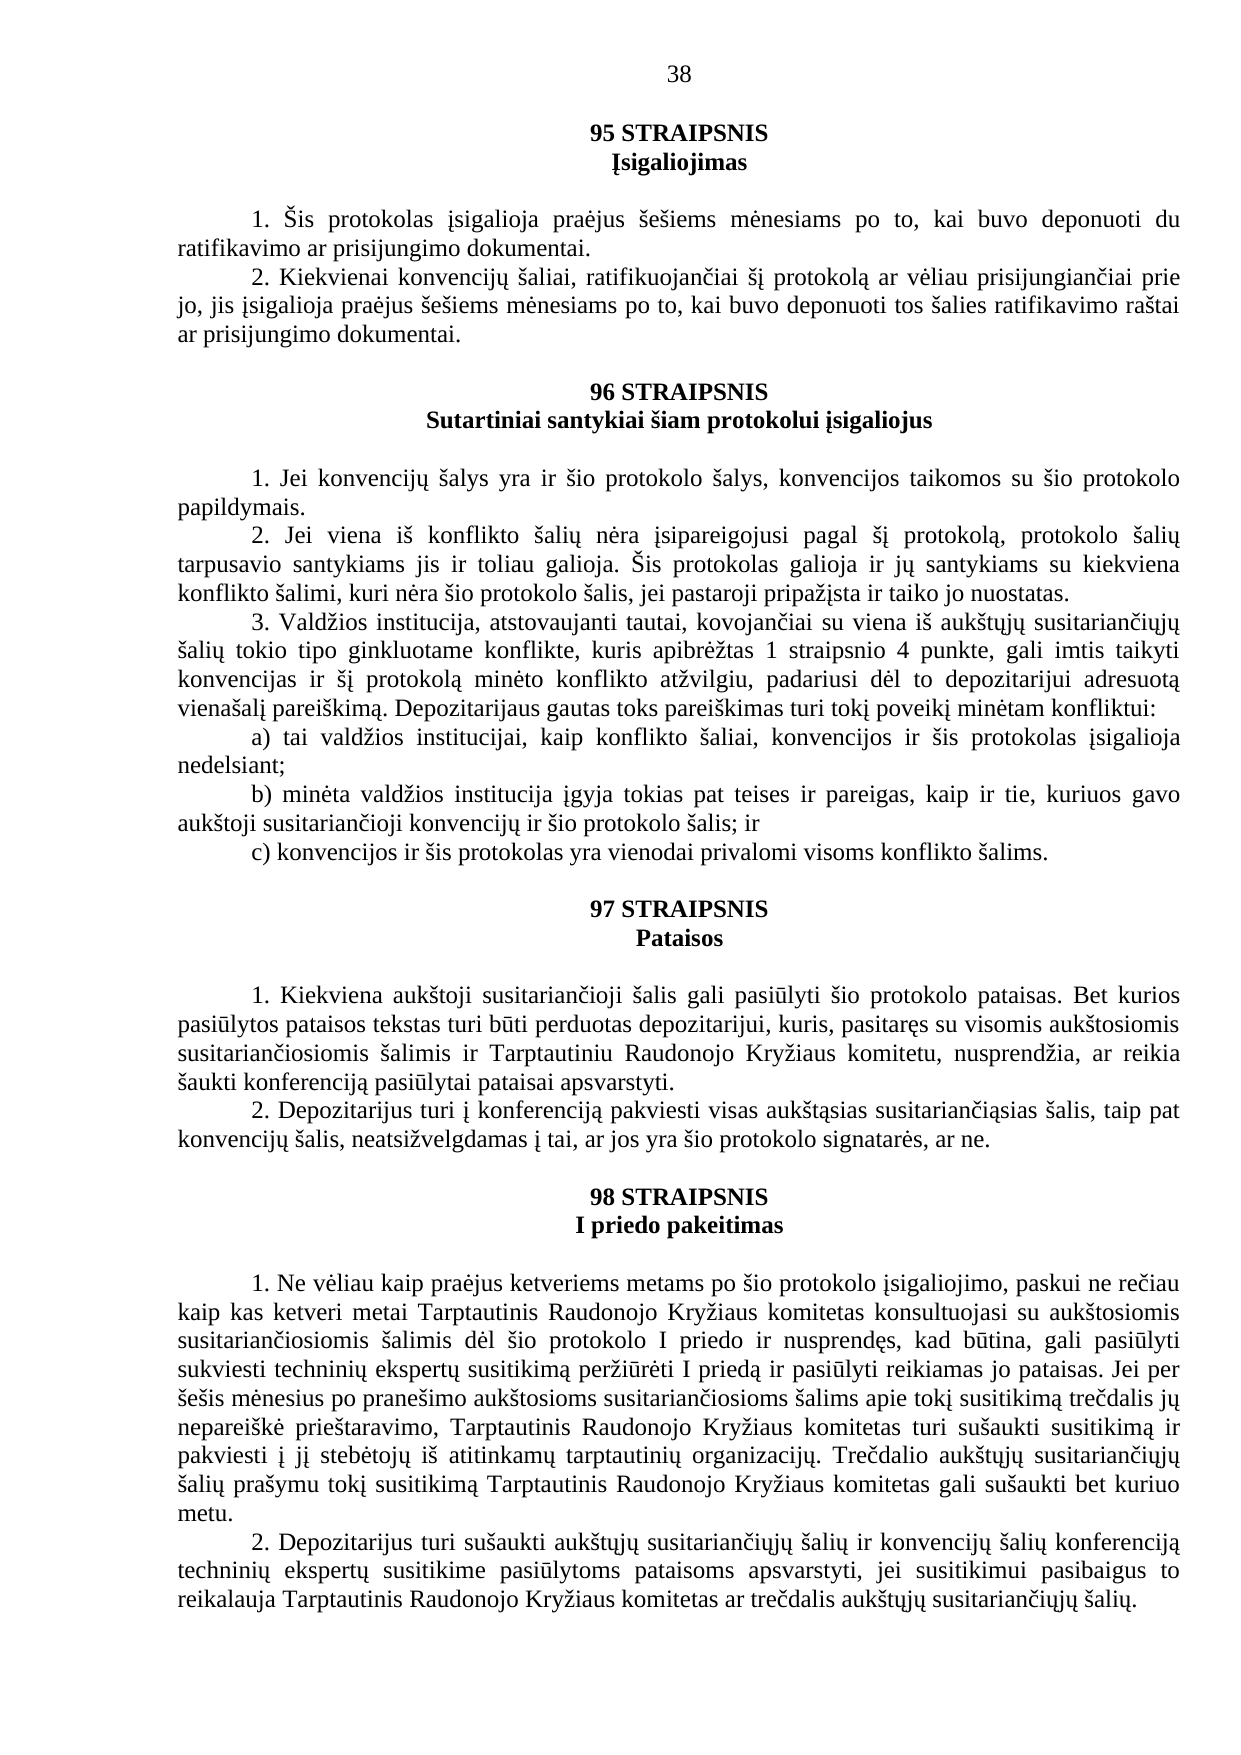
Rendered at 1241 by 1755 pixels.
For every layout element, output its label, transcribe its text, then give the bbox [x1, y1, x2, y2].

text 3. Valdžios institucija, atstovaujanti tautai, kovojančiai su viena iš aukštųjų susitariančiųjų šalių tokio tipo ginkluotame konflikte, kuris apibrėžtas 1 straipsnio 4 punkte, gali imtis taikyti konvencijas ir šį protokolą minėto konflikto atžvilgiu, padariusi dėl to depozitarijui adresuotą vienašalį pareiškimą. Depozitarijaus gautas toks pareiškimas turi tokį poveikį minėtam konfliktui: [177, 607, 1181, 722]
text 98 STRAIPSNIS [177, 1182, 1181, 1211]
text 96 STRAIPSNIS [177, 377, 1181, 406]
text 95 STRAIPSNIS [177, 118, 1181, 147]
text 97 STRAIPSNIS [177, 894, 1181, 923]
text c) konvencijos ir šis protokolas yra vienodai privalomi visoms konflikto šalims. [177, 837, 1181, 866]
text I priedo pakeitimas [177, 1211, 1181, 1239]
text a) tai valdžios institucijai, kaip konflikto šaliai, konvencijos ir šis protokolas įsigalioja nedelsiant; [177, 722, 1181, 779]
text 2. Depozitarijus turi sušaukti aukštųjų susitariančiųjų šalių ir konvencijų šalių konferenciją techninių ekspertų susitikime pasiūlytoms pataisoms apsvarstyti, jei susitikimui pasibaigus to reikalauja Tarptautinis Raudonojo Kryžiaus komitetas ar trečdalis aukštųjų susitariančiųjų šalių. [177, 1527, 1181, 1613]
text 1. Šis protokolas įsigalioja praėjus šešiems mėnesiams po to, kai buvo deponuoti du ratifikavimo ar prisijungimo dokumentai. [177, 204, 1181, 262]
text 2. Depozitarijus turi į konferenciją pakviesti visas aukštąsias susitariančiąsias šalis, taip pat konvencijų šalis, neatsižvelgdamas į tai, ar jos yra šio protokolo signatarės, ar ne. [177, 1096, 1181, 1153]
text 1. Kiekviena aukštoji susitariančioji šalis gali pasiūlyti šio protokolo pataisas. Bet kurios pasiūlytos pataisos tekstas turi būti perduotas depozitarijui, kuris, pasitaręs su visomis aukštosiomis susitariančiosiomis šalimis ir Tarptautiniu Raudonojo Kryžiaus komitetu, nusprendžia, ar reikia šaukti konferenciją pasiūlytai pataisai apsvarstyti. [177, 981, 1181, 1096]
text 1. Jei konvencijų šalys yra ir šio protokolo šalys, konvencijos taikomos su šio protokolo papildymais. [177, 463, 1181, 521]
text Pataisos [177, 923, 1181, 952]
text Įsigaliojimas [177, 147, 1181, 176]
text 2. Kiekvienai konvencijų šaliai, ratifikuojančiai šį protokolą ar vėliau prisijungiančiai prie jo, jis įsigalioja praėjus šešiems mėnesiams po to, kai buvo deponuoti tos šalies ratifikavimo raštai ar prisijungimo dokumentai. [177, 262, 1181, 348]
text Sutartiniai santykiai šiam protokolui įsigaliojus [177, 406, 1181, 434]
text 2. Jei viena iš konflikto šalių nėra įsipareigojusi pagal šį protokolą, protokolo šalių tarpusavio santykiams jis ir toliau galioja. Šis protokolas galioja ir jų santykiams su kiekviena konflikto šalimi, kuri nėra šio protokolo šalis, jei pastaroji pripažįsta ir taiko jo nuostatas. [177, 521, 1181, 607]
text b) minėta valdžios institucija įgyja tokias pat teises ir pareigas, kaip ir tie, kuriuos gavo aukštoji susitariančioji konvencijų ir šio protokolo šalis; ir [177, 779, 1181, 837]
text 1. Ne vėliau kaip praėjus ketveriems metams po šio protokolo įsigaliojimo, paskui ne rečiau kaip kas ketveri metai Tarptautinis Raudonojo Kryžiaus komitetas konsultuojasi su aukštosiomis susitariančiosiomis šalimis dėl šio protokolo I priedo ir nusprendęs, kad būtina, gali pasiūlyti sukviesti techninių ekspertų susitikimą peržiūrėti I priedą ir pasiūlyti reikiamas jo pataisas. Jei per šešis mėnesius po pranešimo aukštosioms susitariančiosioms šalims apie tokį susitikimą trečdalis jų nepareiškė prieštaravimo, Tarptautinis Raudonojo Kryžiaus komitetas turi sušaukti susitikimą ir pakviesti į jį stebėtojų iš atitinkamų tarptautinių organizacijų. Trečdalio aukštųjų susitariančiųjų šalių prašymu tokį susitikimą Tarptautinis Raudonojo Kryžiaus komitetas gali sušaukti bet kuriuo metu. [177, 1268, 1181, 1527]
